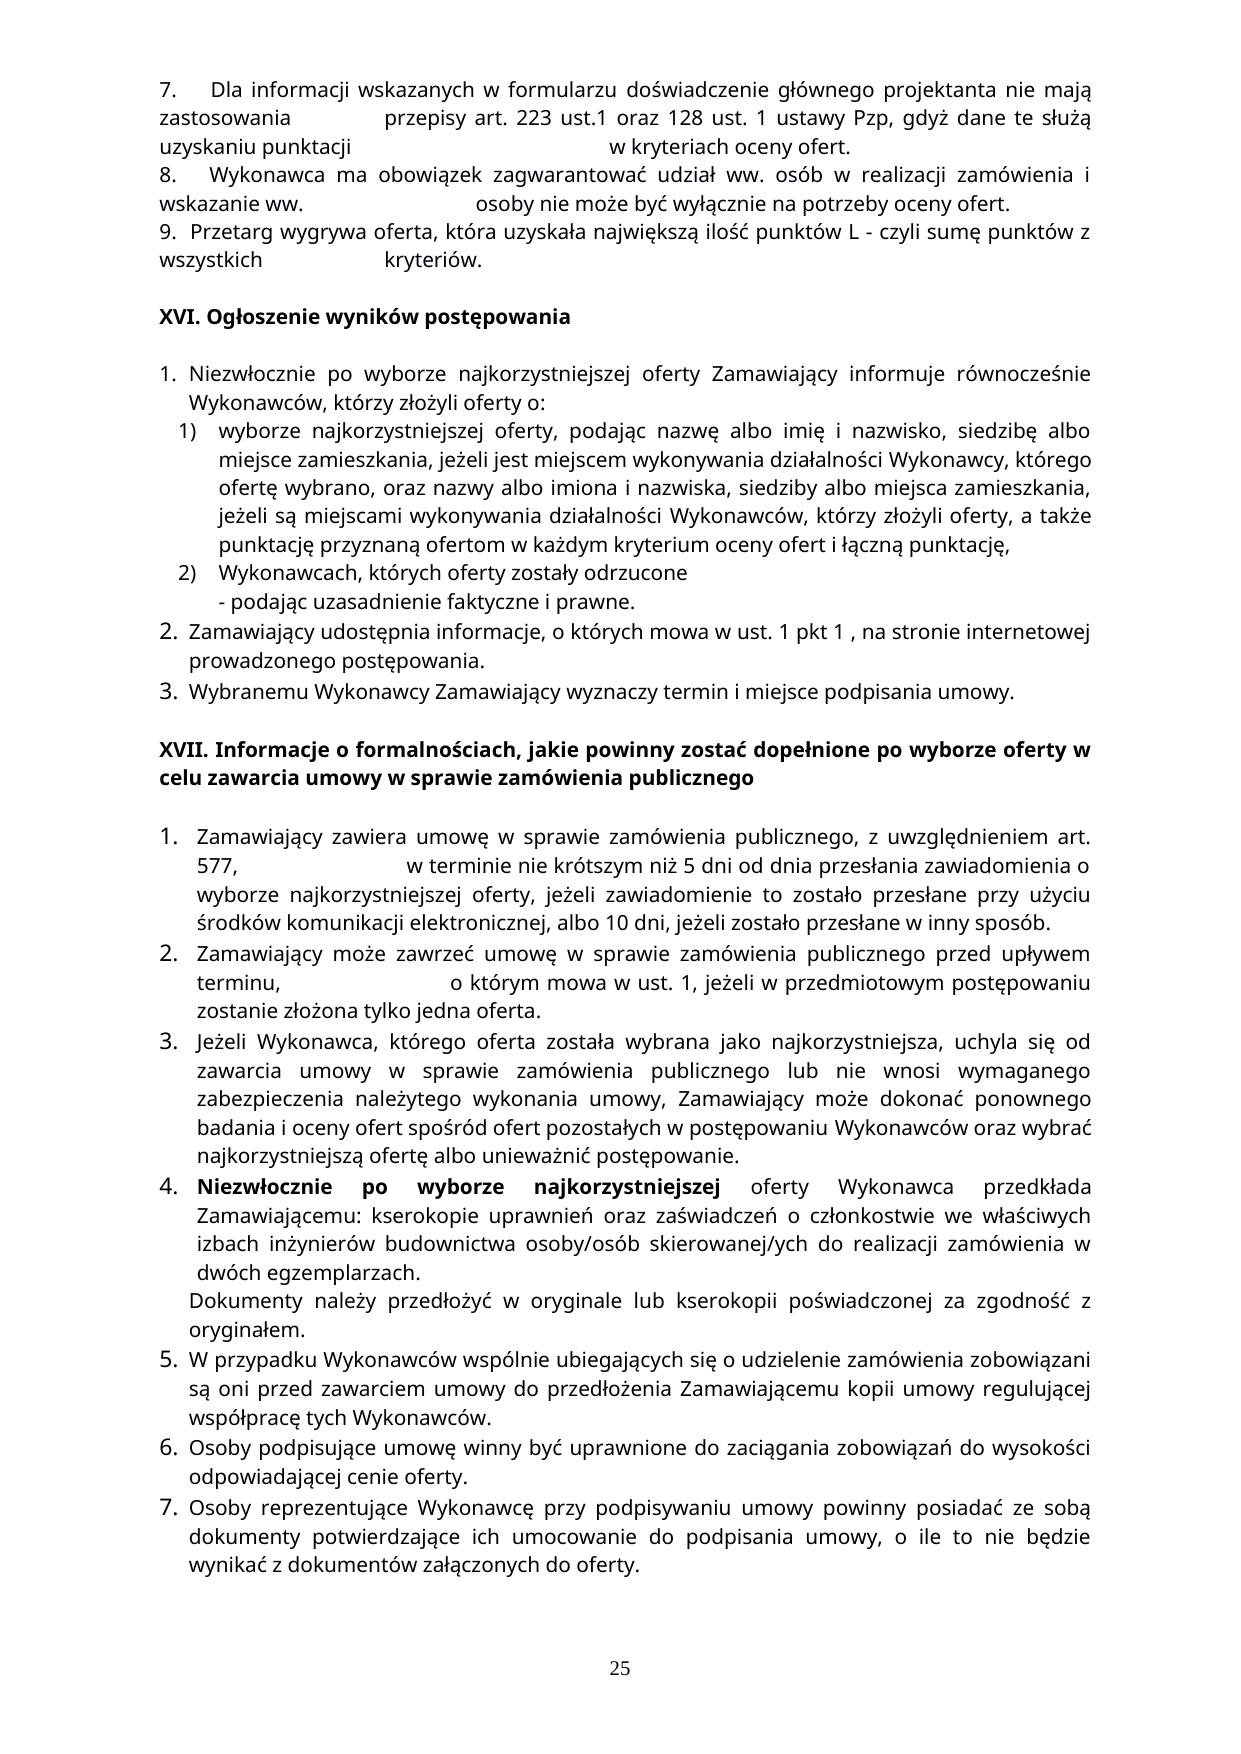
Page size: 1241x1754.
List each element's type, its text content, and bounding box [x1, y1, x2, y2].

list 8. Wykonawca ma obowiązek zagwarantować udział ww. osób w realizacji zamówienia i wskazanie ww. osoby nie może być wyłącznie na potrzeby oceny ofert. [159, 160, 1092, 217]
list Wybranemu Wykonawcy Zamawiający wyznaczy termin i miejsce podpisania umowy. [159, 675, 1092, 706]
list Wykonawcach, których oferty zostały odrzucone [178, 558, 1092, 587]
list Niezwłocznie po wyborze najkorzystniejszej oferty Zamawiający informuje równocześnie Wykonawców, którzy złożyli oferty o: [159, 359, 1092, 416]
list Jeżeli Wykonawca, którego oferta została wybrana jako najkorzystniejsza, uchyla się od zawarcia umowy w sprawie zamówienia publicznego lub nie wnosi wymaganego zabezpieczenia należytego wykonania umowy, Zamawiający może dokonać ponownego badania i oceny ofert spośród ofert pozostałych w postępowaniu Wykonawców oraz wybrać najkorzystniejszą ofertę albo unieważnić postępowanie. [159, 1025, 1092, 1170]
subtitle XVII. Informacje o formalnościach, jakie powinny zostać dopełnione po wyborze oferty w celu zawarcia umowy w sprawie zamówienia publicznego [159, 735, 1092, 792]
list - podając uzasadnienie faktyczne i prawne. [178, 587, 1092, 615]
list Niezwłocznie po wyborze najkorzystniejszej oferty Wykonawca przedkłada Zamawiającemu: kserokopie uprawnień oraz zaświadczeń o członkostwie we właściwych izbach inżynierów budownictwa osoby/osób skierowanej/ych do realizacji zamówienia w dwóch egzemplarzach. [159, 1170, 1092, 1286]
list Osoby reprezentujące Wykonawcę przy podpisywaniu umowy powinny posiadać ze sobą dokumenty potwierdzające ich umocowanie do podpisania umowy, o ile to nie będzie wynikać z dokumentów załączonych do oferty. [159, 1491, 1092, 1579]
list 9. Przetarg wygrywa oferta, która uzyskała największą ilość punktów L - czyli sumę punktów z wszystkich kryteriów. [159, 217, 1092, 274]
list Osoby podpisujące umowę winny być uprawnione do zaciągania zobowiązań do wysokości odpowiadającej cenie oferty. [159, 1431, 1092, 1491]
list Zamawiający udostępnia informacje, o których mowa w ust. 1 pkt 1 , na stronie internetowej prowadzonego postępowania. [159, 615, 1092, 675]
subtitle XVI. Ogłoszenie wyników postępowania [159, 302, 1092, 331]
list Zamawiający może zawrzeć umowę w sprawie zamówienia publicznego przed upływem terminu, o którym mowa w ust. 1, jeżeli w przedmiotowym postępowaniu zostanie złożona tylko jedna oferta. [159, 937, 1092, 1025]
list wyborze najkorzystniejszej oferty, podając nazwę albo imię i nazwisko, siedzibę albo miejsce zamieszkania, jeżeli jest miejscem wykonywania działalności Wykonawcy, którego ofertę wybrano, oraz nazwy albo imiona i nazwiska, siedziby albo miejsca zamieszkania, jeżeli są miejscami wykonywania działalności Wykonawców, którzy złożyli oferty, a także punktację przyznaną ofertom w każdym kryterium oceny ofert i łączną punktację, [178, 416, 1092, 558]
list 7. Dla informacji wskazanych w formularzu doświadczenie głównego projektanta nie mają zastosowania przepisy art. 223 ust.1 oraz 128 ust. 1 ustawy Pzp, gdyż dane te służą uzyskaniu punktacji w kryteriach oceny ofert. [159, 75, 1092, 160]
list W przypadku Wykonawców wspólnie ubiegających się o udzielenie zamówienia zobowiązani są oni przed zawarciem umowy do przedłożenia Zamawiającemu kopii umowy regulującej współpracę tych Wykonawców. [159, 1343, 1092, 1431]
list Zamawiający zawiera umowę w sprawie zamówienia publicznego, z uwzględnieniem art. 577, w terminie nie krótszym niż 5 dni od dnia przesłania zawiadomienia o wyborze najkorzystniejszej oferty, jeżeli zawiadomienie to zostało przesłane przy użyciu środków komunikacji elektronicznej, albo 10 dni, jeżeli zostało przesłane w inny sposób. [159, 820, 1092, 937]
text Dokumenty należy przedłożyć w oryginale lub kserokopii poświadczonej za zgodność z oryginałem. [189, 1286, 1092, 1343]
